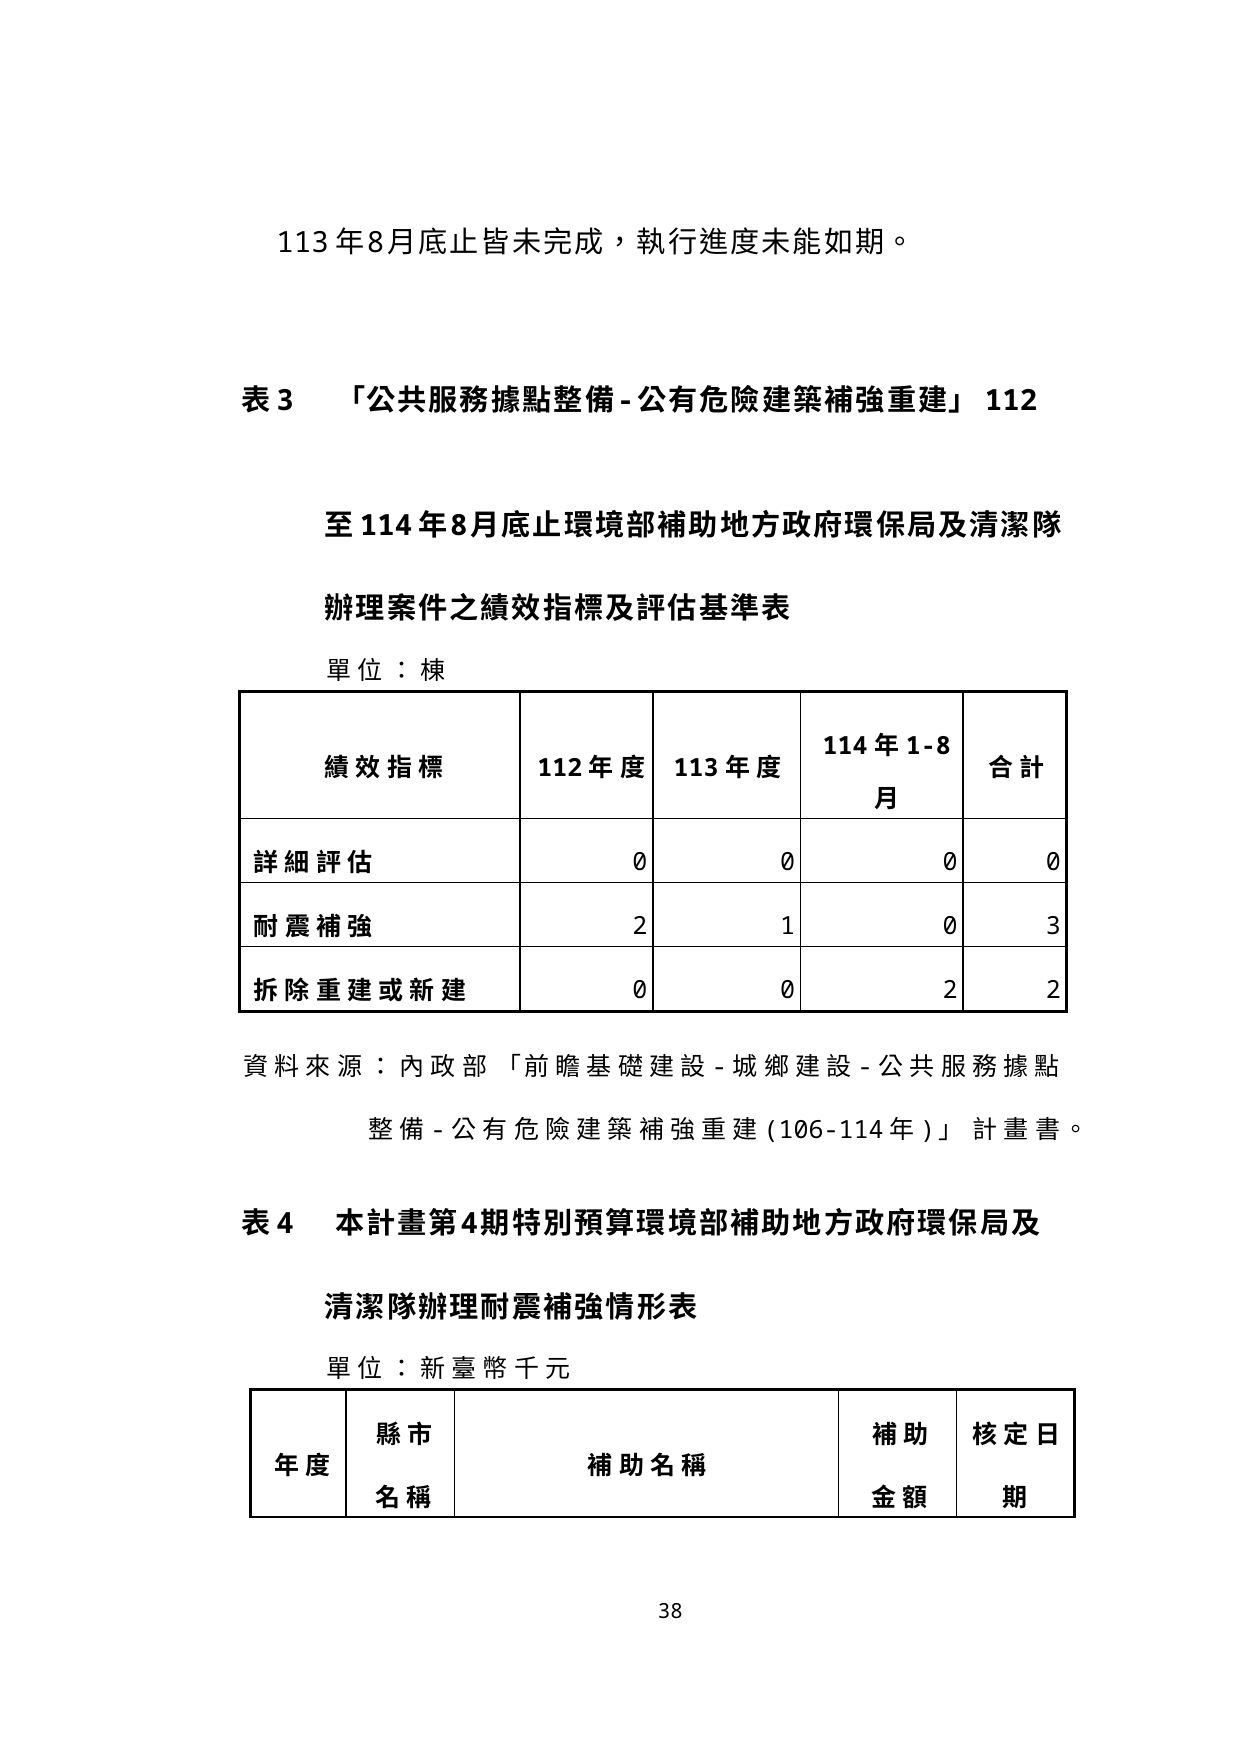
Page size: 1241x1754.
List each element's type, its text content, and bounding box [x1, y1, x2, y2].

table_cell 1 [654, 883, 800, 946]
table_header 補助名稱 [455, 1391, 838, 1516]
table_cell 耐震補強 [241, 883, 519, 946]
text 表3 「公共服務據點整備-公有危險建築補強重建」112至114年8月底止環境部補助地方政府環保局及清潔隊辦理案件之績效指標及評估基準表 單位：棟 [237, 314, 1063, 689]
table_header 縣市名稱 [347, 1391, 454, 1516]
table_cell 0 [801, 819, 962, 882]
text 表4 本計畫第4期特別預算環境部補助地方政府環保局及清潔隊辦理耐震補強情形表 單位：新臺幣千元 [239, 1138, 1063, 1388]
table_cell 0 [654, 819, 800, 882]
table_cell 0 [654, 947, 800, 1010]
table_cell 詳細評估 [241, 819, 519, 882]
table_header 113年度 [654, 693, 800, 818]
table_cell 2 [801, 947, 962, 1010]
table_header 年度 [252, 1391, 345, 1516]
text 資料來源：內政部「前瞻基礎建設-城鄉建設-公共服務據點整備-公有危險建築補強重建(106-114年)」計畫書。 [238, 1013, 1063, 1138]
table_cell 3 [964, 883, 1065, 946]
table_cell 2 [521, 883, 652, 946]
table_cell 0 [801, 883, 962, 946]
table_cell 拆除重建或新建 [241, 947, 519, 1010]
table_header 績效指標 [241, 693, 519, 818]
table_cell 0 [521, 819, 652, 882]
table_header 補助金額 [839, 1391, 956, 1516]
table_header 合計 [964, 693, 1065, 818]
table_cell 2 [964, 947, 1065, 1010]
table_header 114年1-8月 [801, 693, 962, 818]
table_cell 0 [521, 947, 652, 1010]
text 113年8月底止皆未完成，執行進度未能如期。 [266, 189, 1063, 252]
table_header 112年度 [521, 693, 652, 818]
table_header 核定日期 [957, 1391, 1073, 1516]
table_cell 0 [964, 819, 1065, 882]
